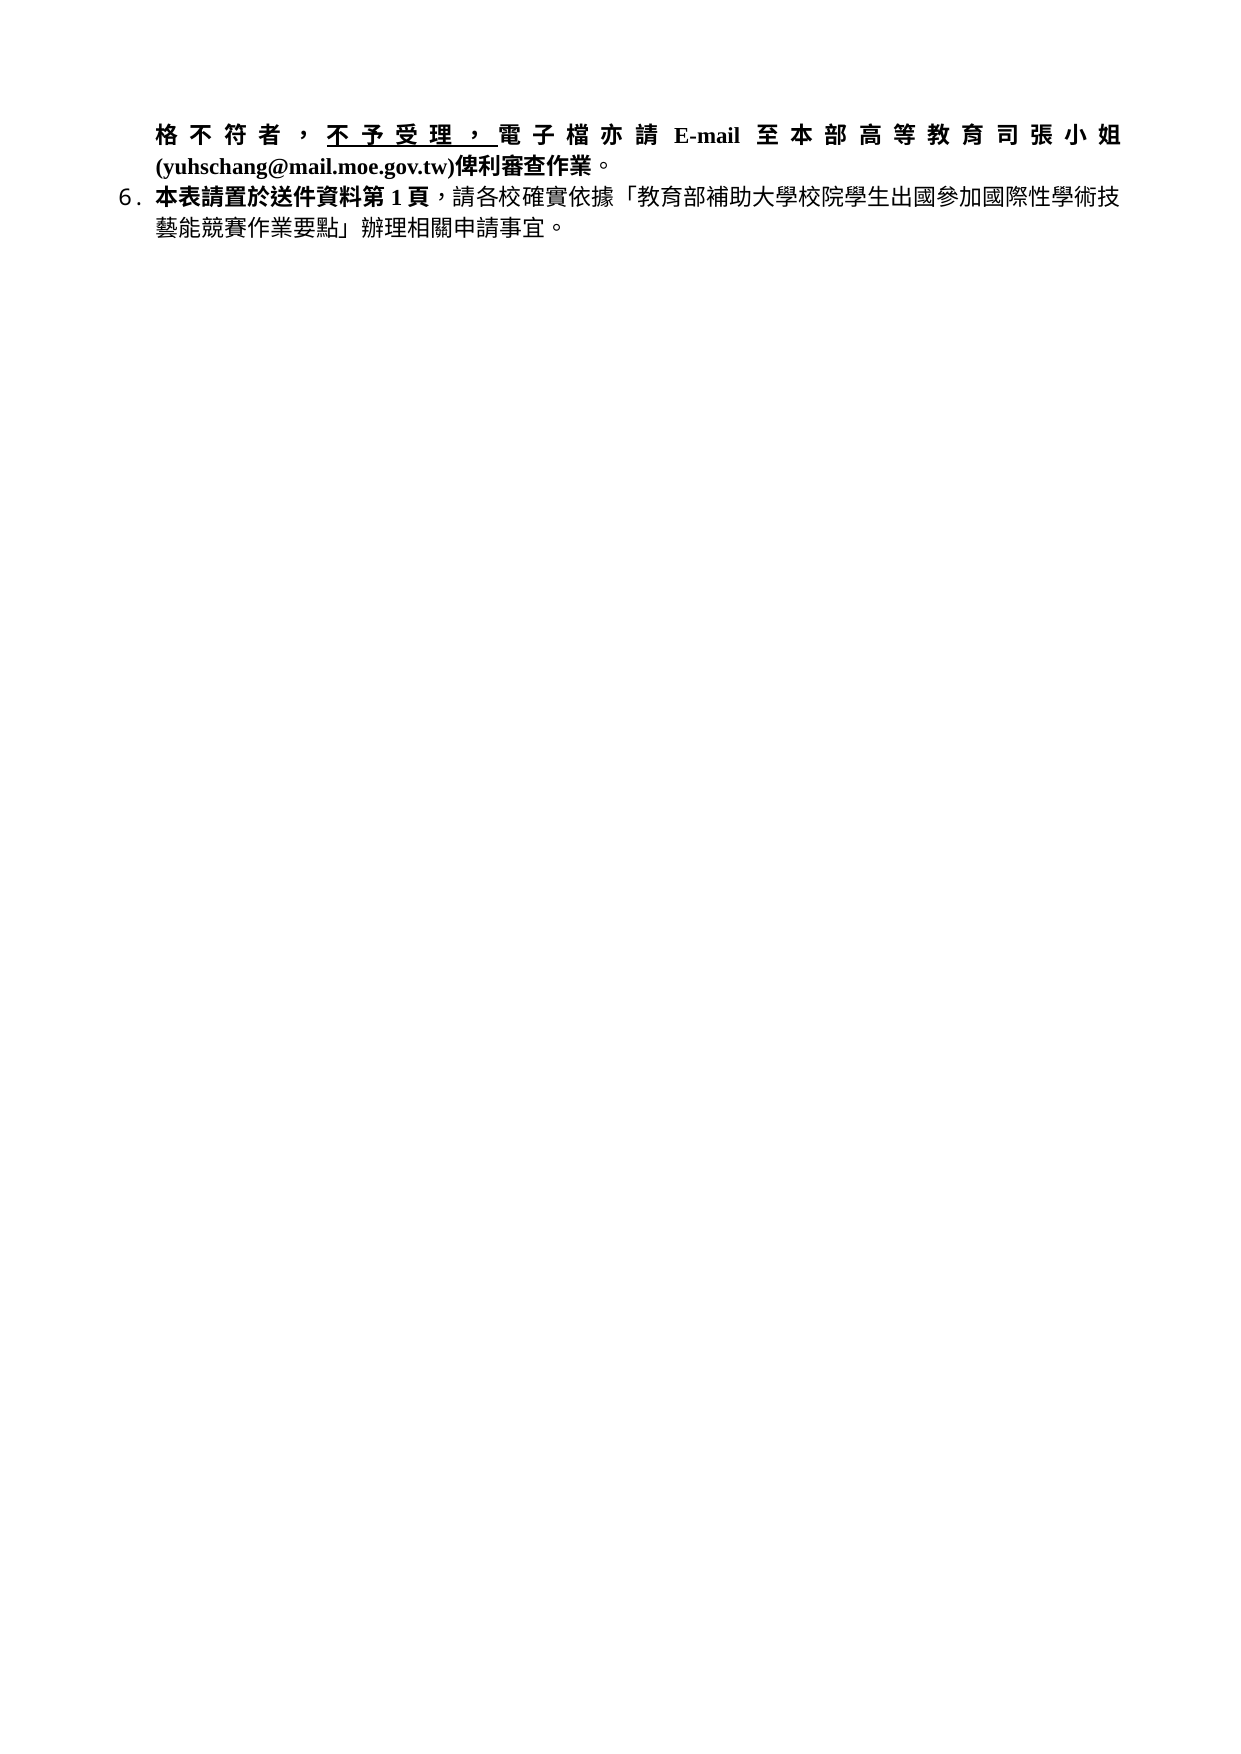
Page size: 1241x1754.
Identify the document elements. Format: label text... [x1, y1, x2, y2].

list 本表請置於送件資料第1頁，請各校確實依據「教育部補助大學校院學生出國參加國際性學術技藝能競賽作業要點」辦理相關申請事宜。 [118, 181, 1122, 243]
list 格不符者，不予受理，電子檔亦請E-mail至本部高等教育司張小姐(yuhschang@mail.moe.gov.tw)俾利審查作業。 [118, 118, 1122, 181]
